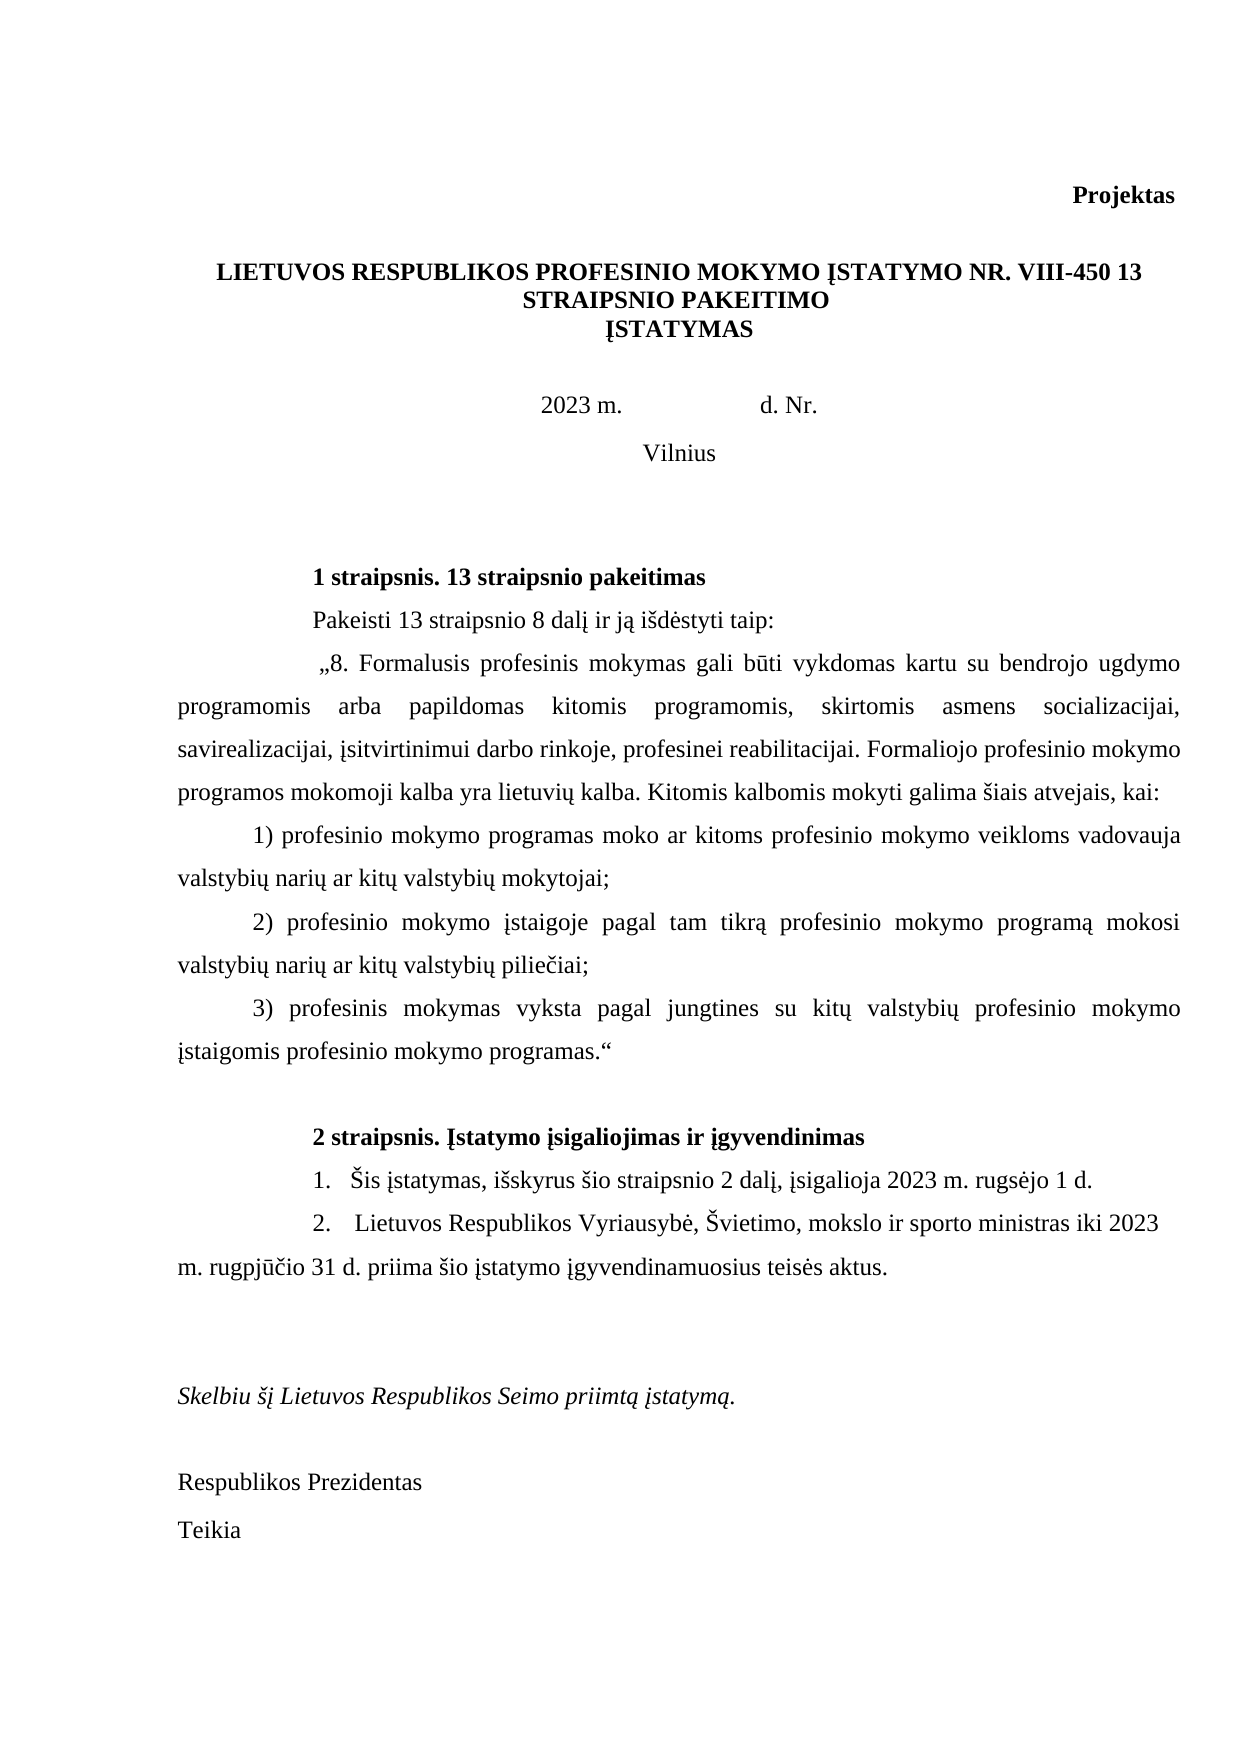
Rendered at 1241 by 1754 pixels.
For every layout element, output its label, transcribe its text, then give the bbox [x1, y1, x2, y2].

text 1 straipsnis. 13 straipsnio pakeitimas [177, 562, 1181, 590]
text Vilnius [177, 438, 1181, 467]
text Respublikos Prezidentas [177, 1467, 1181, 1496]
text 2. Lietuvos Respublikos Vyriausybė, Švietimo, mokslo ir sporto ministras iki 2023 m. rugpjūčio 31 d. priima šio įstatymo įgyvendinamuosius teisės aktus. [177, 1208, 1181, 1280]
text Skelbiu šį Lietuvos Respublikos Seimo priimtą įstatymą. [177, 1381, 1181, 1410]
text LIETUVOS RESPUBLIKOS PROFESINIO MOKYMO ĮSTATYMO NR. VIII-450 13 STRAIPSNIO PAKEITIMO [177, 257, 1181, 314]
text 1. Šis įstatymas, išskyrus šio straipsnio 2 dalį, įsigalioja 2023 m. rugsėjo 1 d. [312, 1165, 1181, 1194]
text 3) profesinis mokymas vyksta pagal jungtines su kitų valstybių profesinio mokymo įstaigomis profesinio mokymo programas.“ [177, 993, 1181, 1065]
text Projektas [177, 180, 1181, 209]
text 2023 m. d. Nr. [177, 390, 1181, 419]
text 2 straipsnis. Įstatymo įsigaliojimas ir įgyvendinimas [177, 1122, 1181, 1151]
text ĮSTATYMAS [177, 314, 1181, 343]
text 2) profesinio mokymo įstaigoje pagal tam tikrą profesinio mokymo programą mokosi valstybių narių ar kitų valstybių piliečiai; [177, 907, 1181, 978]
text „8. Formalusis profesinis mokymas gali būti vykdomas kartu su bendrojo ugdymo programomis arba papildomas kitomis programomis, skirtomis asmens socializacijai, savirealizacijai, įsitvirtinimui darbo rinkoje, profesinei reabilitacijai. Formaliojo profesinio mokymo programos mokomoji kalba yra lietuvių kalba. Kitomis kalbomis mokyti galima šiais atvejais, kai: [177, 648, 1181, 806]
text Pakeisti 13 straipsnio 8 dalį ir ją išdėstyti taip: [177, 605, 1181, 633]
text Teikia [177, 1515, 1181, 1543]
text 1) profesinio mokymo programas moko ar kitoms profesinio mokymo veikloms vadovauja valstybių narių ar kitų valstybių mokytojai; [177, 820, 1181, 892]
